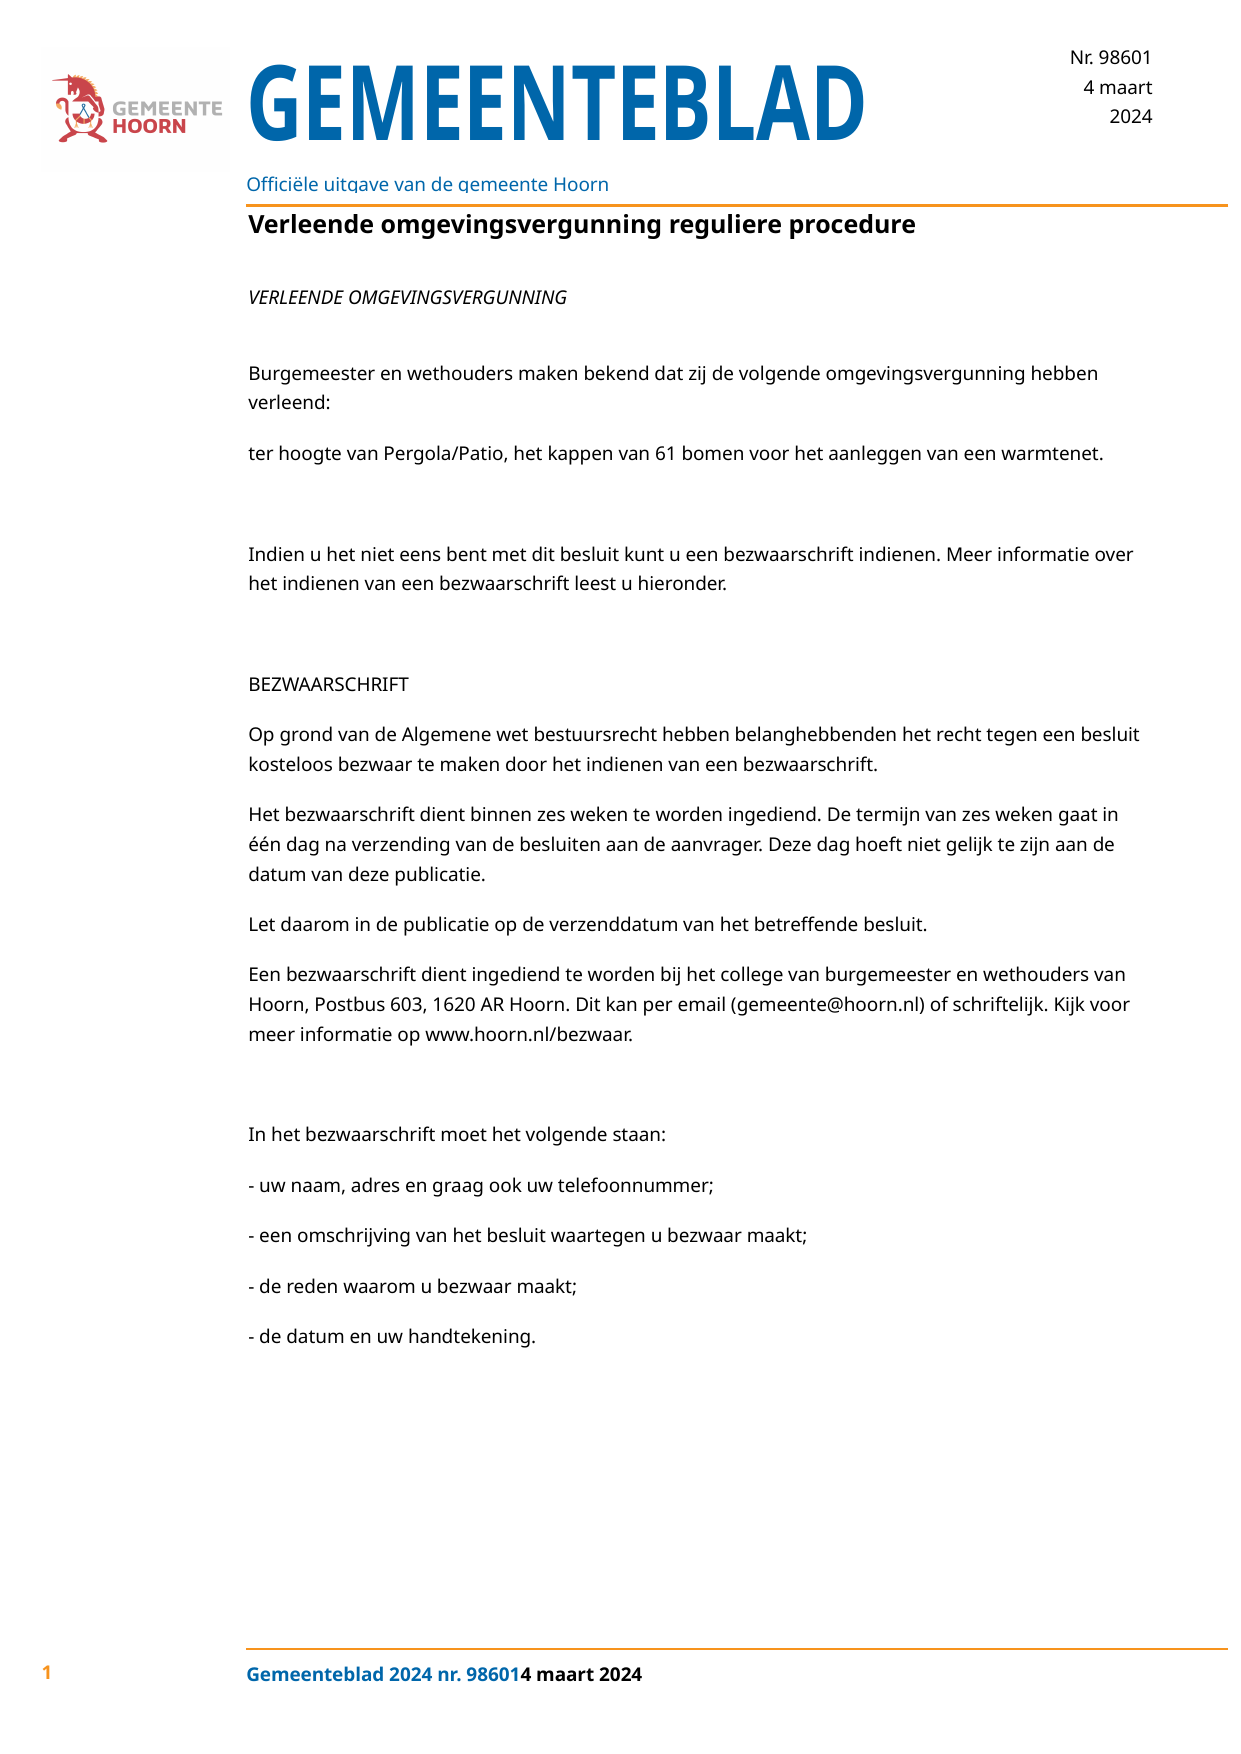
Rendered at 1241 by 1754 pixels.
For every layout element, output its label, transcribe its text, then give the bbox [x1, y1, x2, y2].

text - de datum en uw handtekening. [248, 1323, 1152, 1349]
text Op grond van de Algemene wet bestuursrecht hebben belanghebbenden het recht tegen een besluit kosteloos bezwaar te maken door het indienen van een bezwaarschrift. [248, 722, 1152, 777]
text Verleende omgevingsvergunning reguliere procedure [248, 207, 1152, 241]
picture [41, 47, 231, 172]
text Burgemeester en wethouders maken bekend dat zij de volgende omgevingsvergunning hebben verleend: [248, 360, 1152, 415]
text ter hoogte van Pergola/Patio, het kappen van 61 bomen voor het aanleggen van een warmtenet. [248, 440, 1152, 466]
text Het bezwaarschrift dient binnen zes weken te worden ingediend. De termijn van zes weken gaat in één dag na verzending van de besluiten aan de aanvrager. Deze dag hoeft niet gelijk te zijn aan de datum van deze publicatie. [248, 802, 1152, 887]
text Een bezwaarschrift dient ingediend te worden bij het college van burgemeester en wethouders van Hoorn, Postbus 603, 1620 AR Hoorn. Dit kan per email (gemeente@hoorn.nl) of schriftelijk. Kijk voor meer informatie op www.hoorn.nl/bezwaar. [248, 962, 1152, 1047]
text Let daarom in de publicatie op de verzenddatum van het betreffende besluit. [248, 911, 1152, 937]
text BEZWAARSCHRIFT [248, 671, 1152, 697]
text Indien u het niet eens bent met dit besluit kunt u een bezwaarschrift indienen. Meer informatie over het indienen van een bezwaarschrift leest u hieronder. [248, 541, 1152, 596]
text - uw naam, adres en graag ook uw telefoonnummer; [248, 1172, 1152, 1198]
text - een omschrijving van het besluit waartegen u bezwaar maakt; [248, 1222, 1152, 1248]
text In het bezwaarschrift moet het volgende staan: [248, 1122, 1152, 1147]
text - de reden waarom u bezwaar maakt; [248, 1273, 1152, 1299]
text VERLEENDE OMGEVINGSVERGUNNING [248, 284, 1152, 309]
